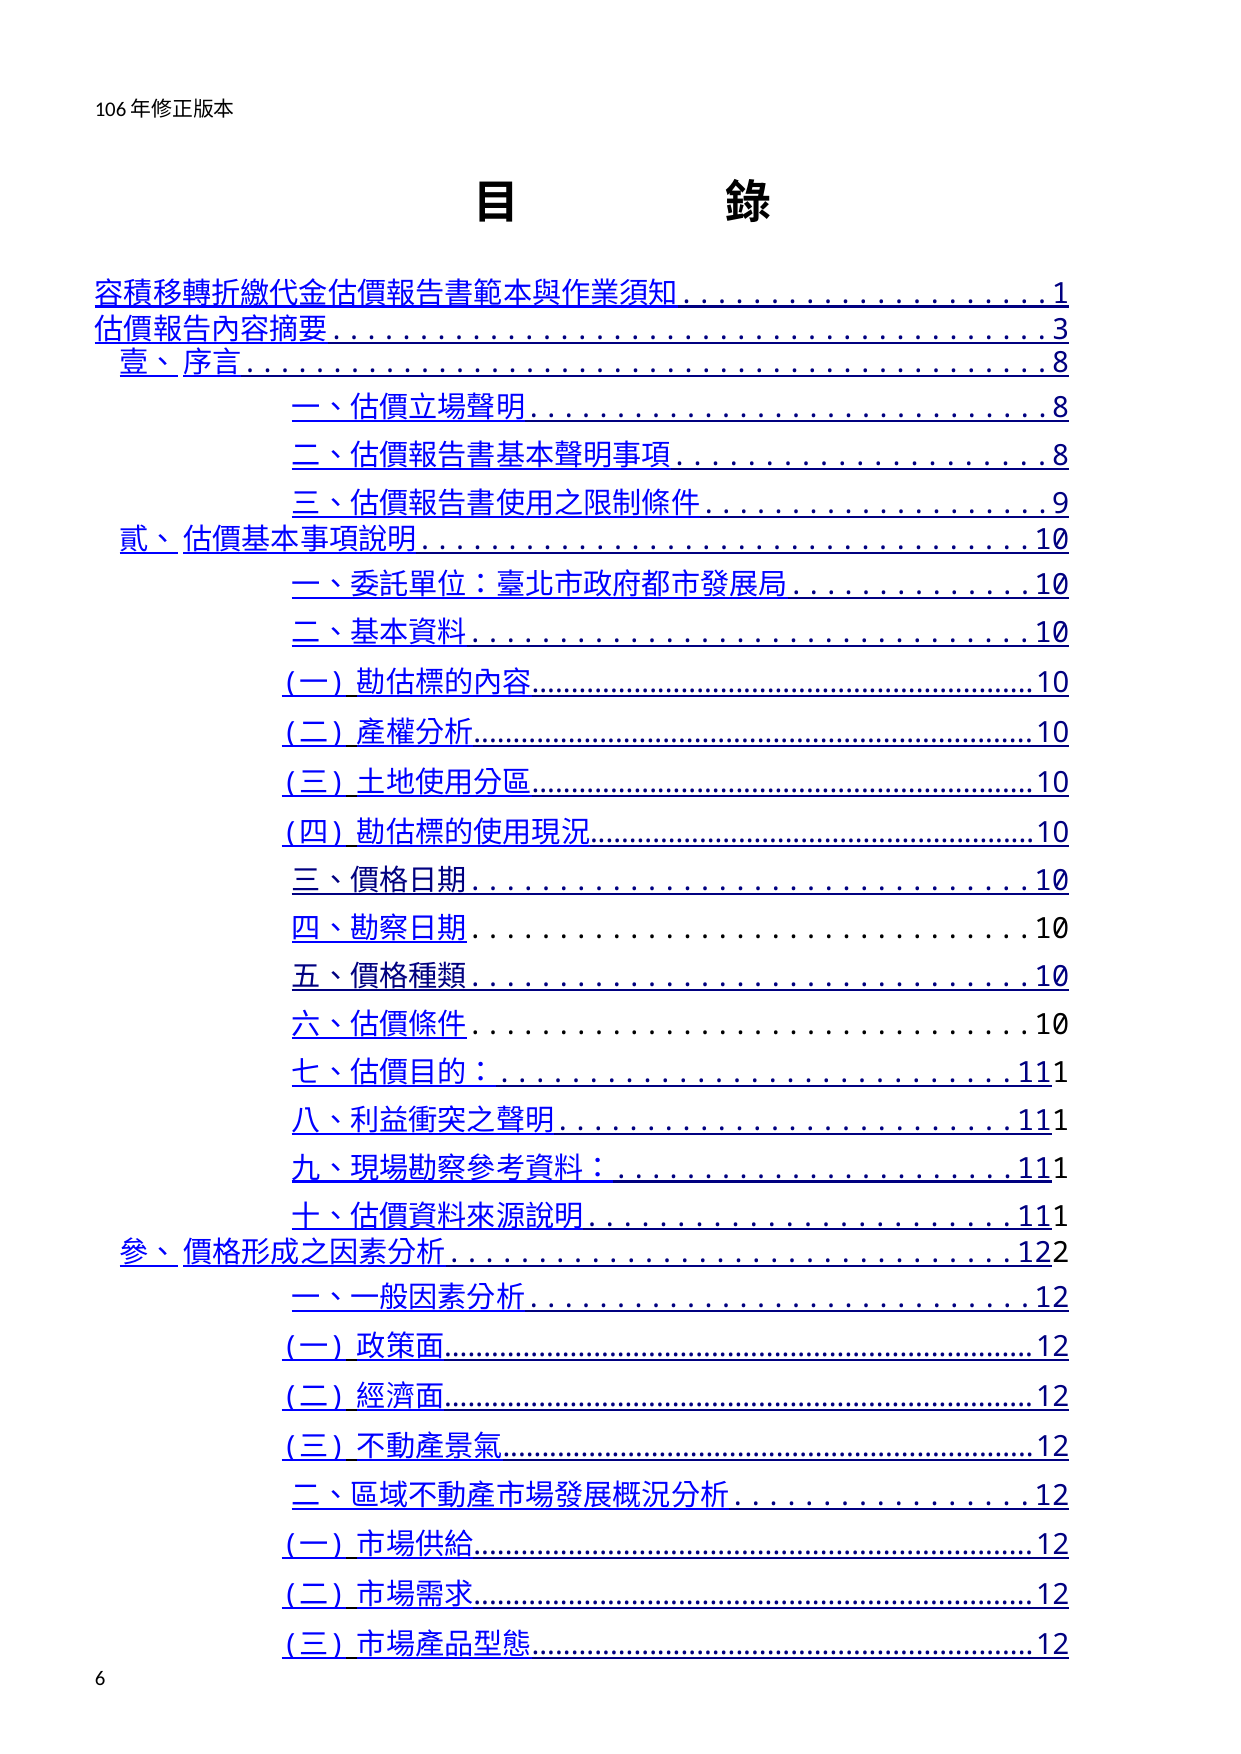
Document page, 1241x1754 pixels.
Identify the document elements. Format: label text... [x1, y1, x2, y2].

text (三) 市場產品型態 12 [282, 1615, 1146, 1665]
text (三) 土地使用分區 10 [282, 752, 1146, 802]
text (二) 產權分析 10 [282, 702, 1146, 752]
text 一、估價立場聲明 8 [292, 379, 1146, 427]
text 一、委託單位：臺北市政府都市發展局 10 [292, 556, 1146, 604]
text (三) 不動產景氣 12 [282, 1417, 1146, 1467]
text 容積移轉折繳代金估價報告書範本與作業須知 1 [94, 265, 1146, 313]
text 九、現場勘察參考資料： 111 [292, 1140, 1146, 1188]
text 二、估價報告書基本聲明事項 8 [292, 427, 1146, 475]
text 七、估價目的： 111 [292, 1044, 1146, 1092]
text (二) 經濟面 12 [282, 1367, 1146, 1417]
text 貳、 估價基本事項說明 10 [119, 523, 1146, 556]
text 六、估價條件 10 [292, 996, 1146, 1044]
text 壹、 序言 8 [119, 346, 1146, 379]
text 目 錄 [98, 181, 1146, 227]
text 三、估價報告書使用之限制條件 9 [292, 475, 1146, 523]
text (一) 勘估標的內容 10 [282, 652, 1146, 702]
text 四、勘察日期 10 [292, 900, 1146, 948]
text 二、區域不動產市場發展概況分析 12 [292, 1467, 1146, 1515]
text 估價報告內容摘要 3 [94, 313, 1146, 346]
text (一) 市場供給 12 [282, 1515, 1146, 1565]
text 十、估價資料來源說明 111 [292, 1188, 1146, 1236]
text 一、一般因素分析 12 [292, 1269, 1146, 1317]
text (一) 政策面 12 [282, 1317, 1146, 1367]
text 二、基本資料 10 [292, 604, 1146, 652]
text 五、價格種類 10 [292, 948, 1146, 996]
text (二) 市場需求 12 [282, 1565, 1146, 1615]
text 參、 價格形成之因素分析 122 [119, 1236, 1146, 1269]
text 三、價格日期 10 [292, 852, 1146, 900]
text (四) 勘估標的使用現況 10 [282, 802, 1146, 852]
text 八、利益衝突之聲明 111 [292, 1092, 1146, 1140]
